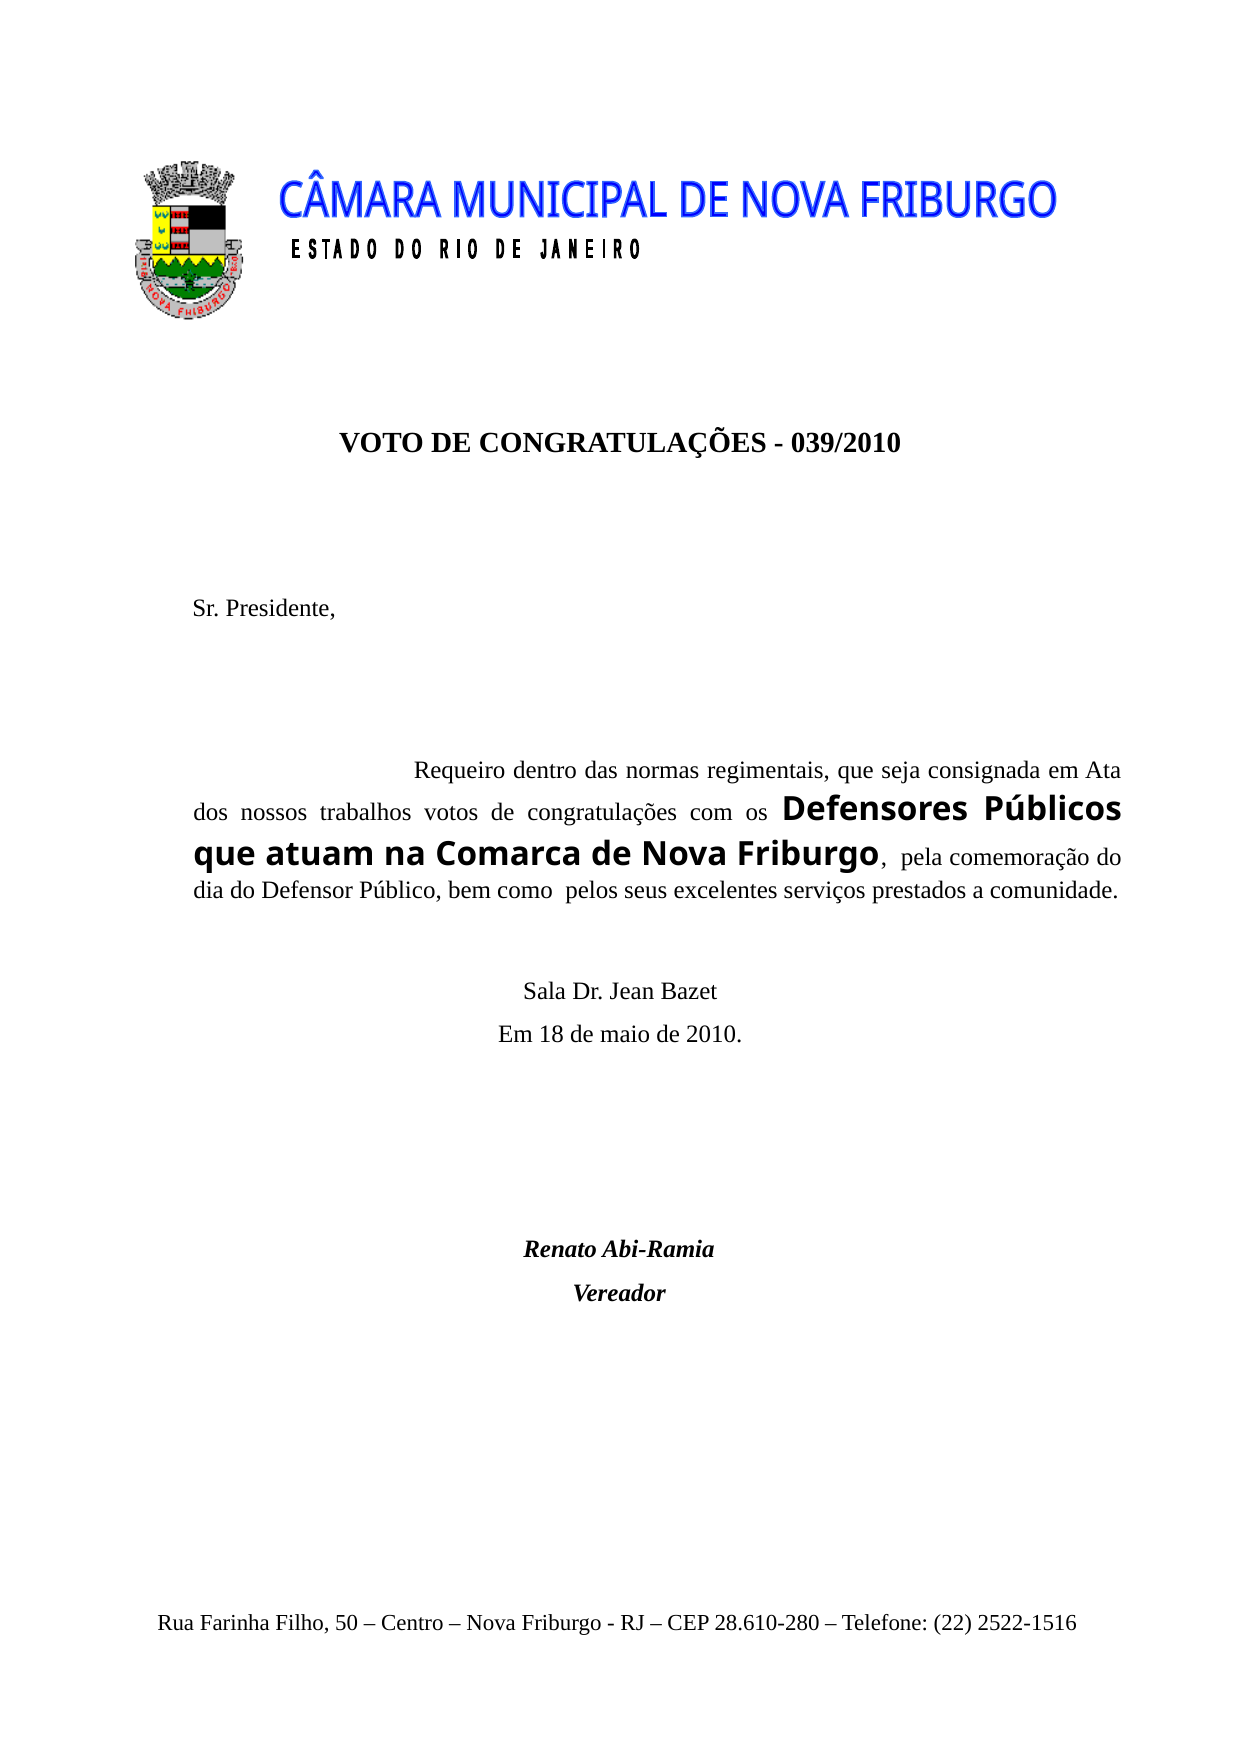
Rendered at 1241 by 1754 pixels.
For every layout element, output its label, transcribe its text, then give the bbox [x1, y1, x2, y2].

list Requeiro dentro das normas regimentais, que seja consignada em Ata dos nossos trabalhos votos de congratulações com os Defensores Públicos que atuam na Comarca de Nova Friburgo, pela comemoração do dia do Defensor Público, bem como pelos seus excelentes serviços prestados a comunidade. [156, 756, 1122, 904]
text Sala Dr. Jean Bazet [118, 976, 1122, 1004]
text Sr. Presidente, [118, 593, 1122, 621]
text Renato Abi-Ramia [118, 1234, 1122, 1263]
text Vereador [118, 1278, 1122, 1306]
text Em 18 de maio de 2010. [118, 1019, 1122, 1048]
text VOTO DE CONGRATULAÇÕES - 039/2010 [118, 425, 1122, 458]
picture [134, 160, 258, 331]
